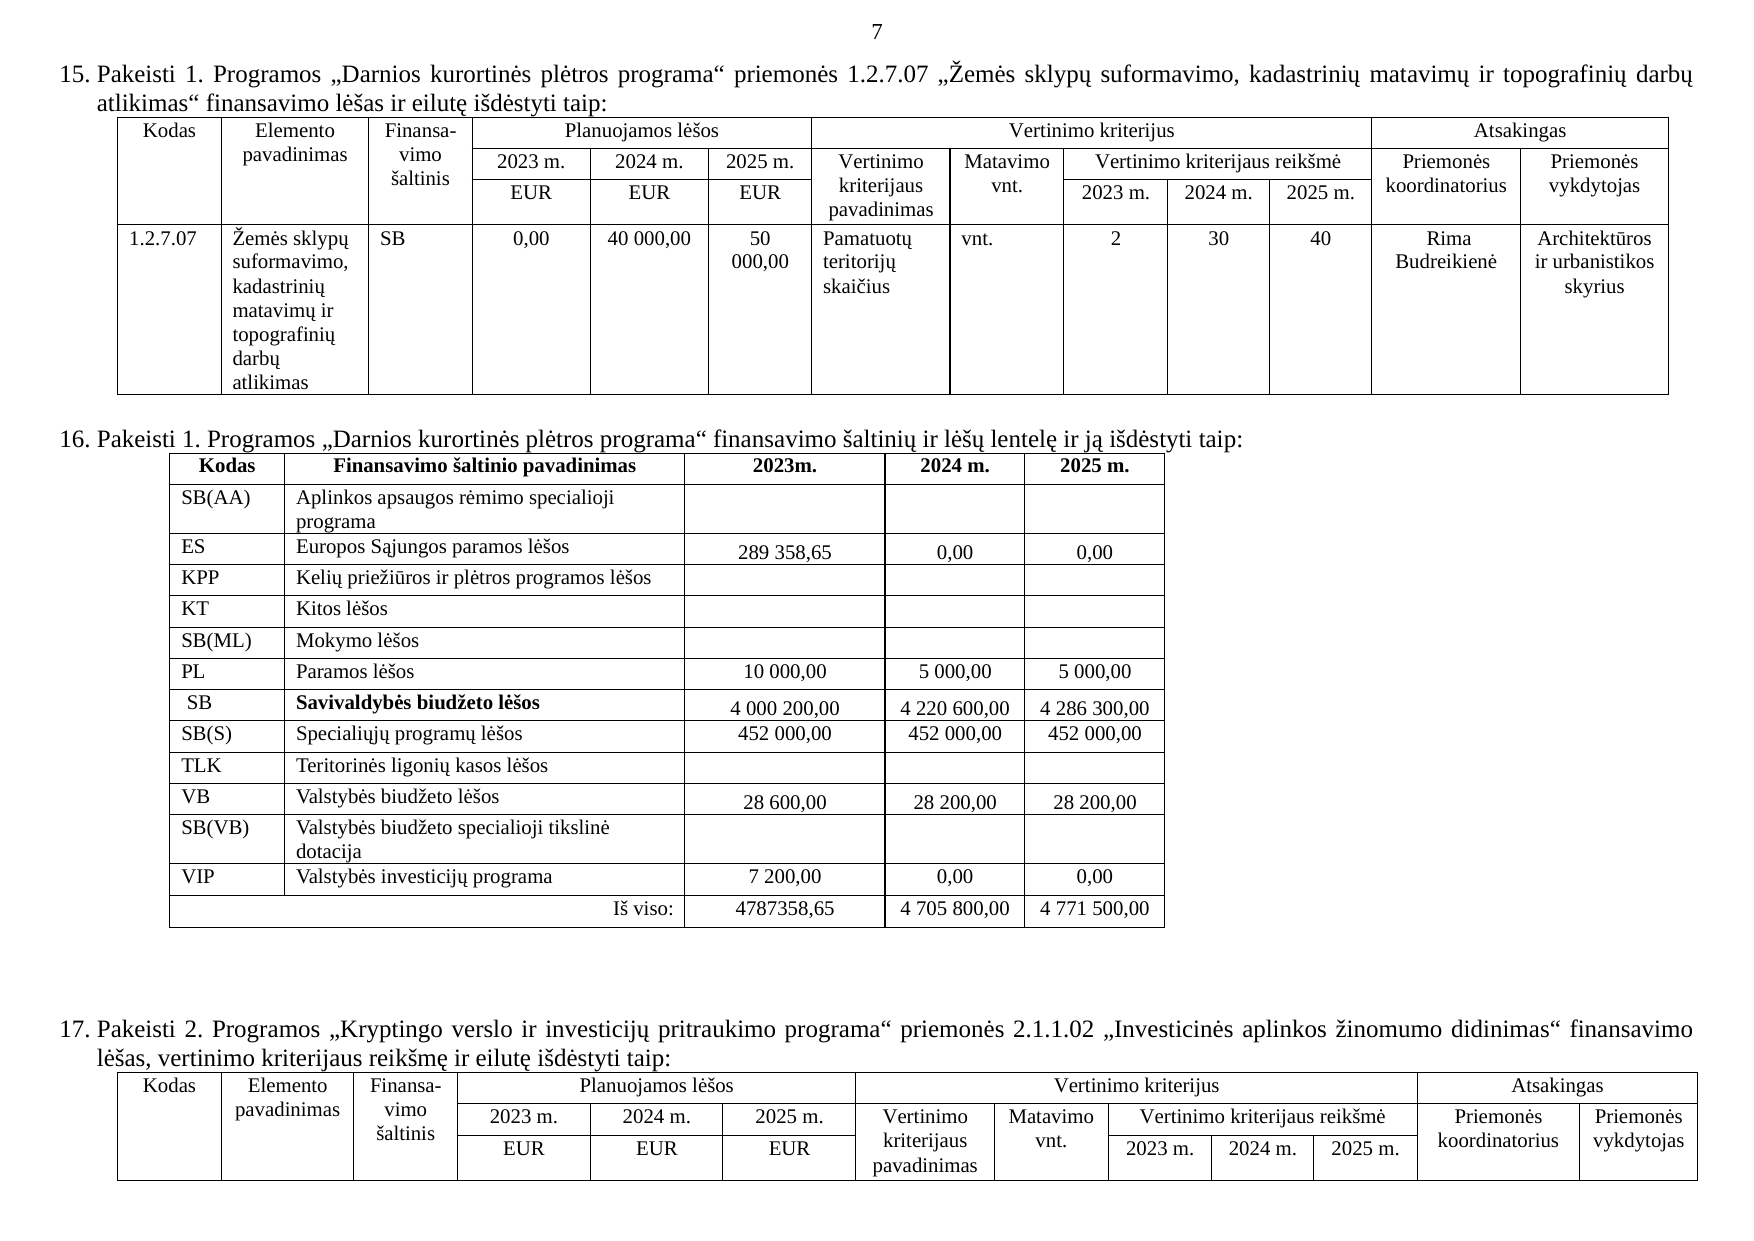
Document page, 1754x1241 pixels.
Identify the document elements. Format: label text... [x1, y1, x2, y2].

table_cell 50 000,00 [709, 225, 811, 394]
table_cell 4 220 600,00 [886, 690, 1024, 720]
table_cell SB(VB) [170, 815, 284, 863]
table_cell SB [170, 690, 284, 720]
table_cell Valstybės investicijų programa [285, 864, 684, 894]
table_cell VB [170, 784, 284, 814]
table_cell Architektūros ir urbanistikos skyrius [1521, 225, 1668, 394]
table_cell Mokymo lėšos [285, 628, 684, 658]
table_cell Paramos lėšos [285, 659, 684, 689]
table_header Kodas [170, 454, 284, 484]
table_cell KPP [170, 565, 284, 595]
text 16. Pakeisti 1. Programos „Darnios kurortinės plėtros programa“ finansavimo šaltinių ir lėšų lentelę ir ją išdėstyti taip: [59, 424, 1695, 452]
table_cell [1025, 628, 1164, 658]
table_cell Priemonės koordinatorius [1418, 1104, 1579, 1180]
table_cell Priemonės koordinatorius [1372, 149, 1520, 224]
table_header 2025 m. [1025, 454, 1164, 484]
table_cell [886, 815, 1024, 863]
table_cell 0,00 [886, 864, 1024, 894]
table_cell Matavimo vnt. [995, 1104, 1108, 1180]
table_cell [886, 565, 1024, 595]
table_cell 2024 m. [591, 1104, 722, 1134]
table_cell Pamatuotų teritorijų skaičius [812, 225, 949, 394]
table_cell EUR [709, 180, 811, 224]
table_cell 2023 m. [1064, 180, 1167, 224]
table_cell PL [170, 659, 284, 689]
table_cell 2025 m. [1270, 180, 1371, 224]
table_cell 30 [1168, 225, 1269, 394]
table_cell 10 000,00 [685, 659, 884, 689]
table_cell 5 000,00 [886, 659, 1024, 689]
table_cell 452 000,00 [886, 721, 1024, 752]
table_cell 4787358,65 [685, 896, 884, 927]
table_cell Kitos lėšos [285, 596, 684, 627]
table_cell [685, 753, 884, 783]
table_header 2023m. [685, 454, 884, 484]
table_cell 40 [1270, 225, 1371, 394]
table_cell 2023 m. [473, 149, 590, 179]
table_header Vertinimo kriterijus [856, 1073, 1417, 1103]
table_cell Matavimo vnt. [951, 149, 1063, 224]
table_cell 0,00 [473, 225, 590, 394]
table_header Atsakingas [1372, 118, 1668, 148]
table_cell Žemės sklypų suformavimo, kadastrinių matavimų ir topografinių darbų atlikimas [222, 225, 368, 394]
table_cell 7 200,00 [685, 864, 884, 894]
table_cell EUR [591, 180, 708, 224]
table_cell Valstybės biudžeto lėšos [285, 784, 684, 814]
table_cell Specialiųjų programų lėšos [285, 721, 684, 752]
table_cell [685, 815, 884, 863]
table_cell [1025, 596, 1164, 627]
table_header Vertinimo kriterijus [812, 118, 1371, 148]
table_cell EUR [723, 1136, 855, 1180]
table_cell [886, 485, 1024, 533]
table_cell 4 000 200,00 [685, 690, 884, 720]
table_cell 2024 m. [1212, 1136, 1313, 1180]
table_header Finansa-vimo šaltinis [369, 118, 472, 224]
table_cell 0,00 [1025, 534, 1164, 564]
table_header Kodas [118, 118, 221, 224]
table_cell 289 358,65 [685, 534, 884, 564]
table_cell [685, 628, 884, 658]
table_cell EUR [473, 180, 590, 224]
table_header Elemento pavadinimas [222, 1073, 353, 1180]
table_cell 452 000,00 [1025, 721, 1164, 752]
table_cell SB(S) [170, 721, 284, 752]
table_cell Vertinimo kriterijaus reikšmė [1064, 149, 1371, 179]
table_cell VIP [170, 864, 284, 894]
table_cell [886, 753, 1024, 783]
table_cell Vertinimo kriterijaus reikšmė [1109, 1104, 1417, 1134]
table_cell SB(ML) [170, 628, 284, 658]
table_header Finansa-vimo šaltinis [354, 1073, 457, 1180]
table_cell 28 600,00 [685, 784, 884, 814]
table_cell 28 200,00 [1025, 784, 1164, 814]
table_cell 2023 m. [1109, 1136, 1211, 1180]
table_cell ES [170, 534, 284, 564]
table_cell 4 286 300,00 [1025, 690, 1164, 720]
table_cell 4 771 500,00 [1025, 896, 1164, 927]
table_cell Valstybės biudžeto specialioji tikslinė dotacija [285, 815, 684, 863]
table_cell vnt. [951, 225, 1063, 394]
table_cell [685, 596, 884, 627]
table_cell [886, 628, 1024, 658]
text 17. Pakeisti 2. Programos „Kryptingo verslo ir investicijų pritraukimo programa“ priemonės 2.1.1.02 „Investicinės aplinkos žinomumo didinimas“ finansavimo lėšas, vertinimo kriterijaus reikšmę ir eilutę išdėstyti taip: [59, 1014, 1695, 1072]
table_cell Teritorinės ligonių kasos lėšos [285, 753, 684, 783]
table_cell 2025 m. [1314, 1136, 1417, 1180]
table_cell 2023 m. [458, 1104, 590, 1134]
table_cell Aplinkos apsaugos rėmimo specialioji programa [285, 485, 684, 533]
table_cell [1025, 815, 1164, 863]
table_cell Priemonės vykdytojas [1580, 1104, 1697, 1180]
table_cell 2025 m. [723, 1104, 855, 1134]
table_cell Priemonės vykdytojas [1521, 149, 1668, 224]
table_cell Iš viso: [170, 896, 684, 927]
text 15. Pakeisti 1. Programos „Darnios kurortinės plėtros programa“ priemonės 1.2.7.07 „Žemės sklypų suformavimo, kadastrinių matavimų ir topografinių darbų atlikimas“ finansavimo lėšas ir eilutę išdėstyti taip: [59, 59, 1695, 117]
table_cell Vertinimo kriterijaus pavadinimas [856, 1104, 994, 1180]
table_cell 0,00 [1025, 864, 1164, 894]
table_header Planuojamos lėšos [458, 1073, 855, 1103]
table_header Kodas [118, 1073, 221, 1180]
table_cell 40 000,00 [591, 225, 708, 394]
table_cell 2024 m. [1168, 180, 1269, 224]
table_cell [886, 596, 1024, 627]
table_cell Vertinimo kriterijaus pavadinimas [812, 149, 949, 224]
table_cell 452 000,00 [685, 721, 884, 752]
table_cell [685, 485, 884, 533]
table_cell [685, 565, 884, 595]
table_cell TLK [170, 753, 284, 783]
table_header 2024 m. [886, 454, 1024, 484]
table_cell [1025, 753, 1164, 783]
table_cell EUR [591, 1136, 722, 1180]
table_header Planuojamos lėšos [473, 118, 811, 148]
table_cell EUR [458, 1136, 590, 1180]
table_cell [1025, 565, 1164, 595]
table_cell 1.2.7.07 [118, 225, 221, 394]
table_cell 2024 m. [591, 149, 708, 179]
table_header Elemento pavadinimas [222, 118, 368, 224]
table_cell [1025, 485, 1164, 533]
table_cell 2025 m. [709, 149, 811, 179]
table_cell SB [369, 225, 472, 394]
table_cell 28 200,00 [886, 784, 1024, 814]
table_cell 5 000,00 [1025, 659, 1164, 689]
table_header Finansavimo šaltinio pavadinimas [285, 454, 684, 484]
table_cell KT [170, 596, 284, 627]
table_cell 0,00 [886, 534, 1024, 564]
table_header Atsakingas [1418, 1073, 1697, 1103]
table_cell Rima Budreikienė [1372, 225, 1520, 394]
table_cell Savivaldybės biudžeto lėšos [285, 690, 684, 720]
table_cell SB(AA) [170, 485, 284, 533]
table_cell 4 705 800,00 [886, 896, 1024, 927]
table_cell 2 [1064, 225, 1167, 394]
table_cell Europos Sąjungos paramos lėšos [285, 534, 684, 564]
table_cell Kelių priežiūros ir plėtros programos lėšos [285, 565, 684, 595]
